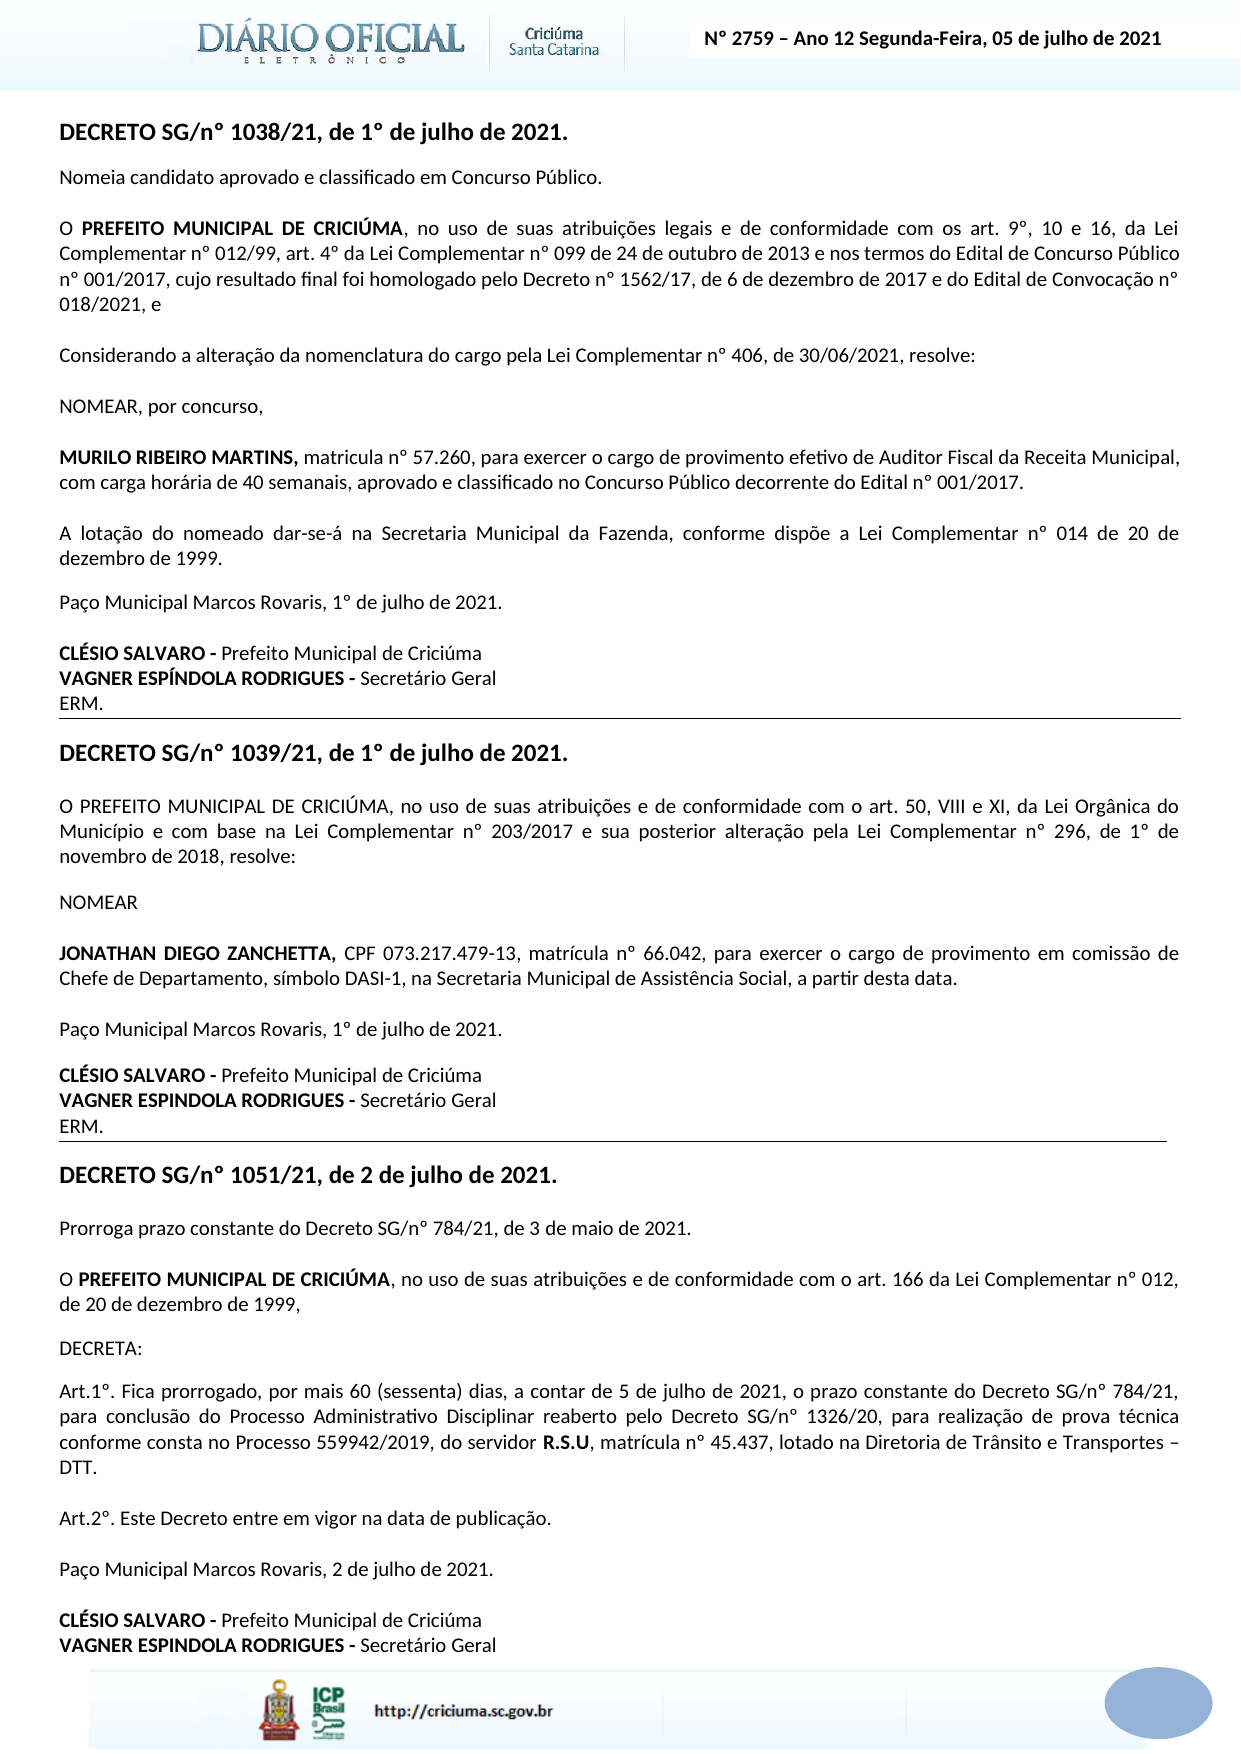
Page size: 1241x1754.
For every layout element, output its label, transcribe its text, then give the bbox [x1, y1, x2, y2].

text NOMEAR, por concurso, [59, 393, 1181, 418]
text VAGNER ESPINDOLA RODRIGUES - Secretário Geral [59, 1632, 1181, 1658]
text O PREFEITO MUNICIPAL DE CRICIÚMA, no uso de suas atribuições legais e de conformidade com os art. 9º, 10 e 16, da Lei Complementar nº 012/99, art. 4º da Lei Complementar nº 099 de 24 de outubro de 2013 e nos termos do Edital de Concurso Público nº 001/2017, cujo resultado final foi homologado pelo Decreto nº 1562/17, de 6 de dezembro de 2017 e do Edital de Convocação nº 018/2021, e [59, 215, 1181, 317]
text VAGNER ESPÍNDOLA RODRIGUES - Secretário Geral [59, 665, 1181, 691]
text O PREFEITO MUNICIPAL DE CRICIÚMA, no uso de suas atribuições e de conformidade com o art. 50, VIII e XI, da Lei Orgânica do Município e com base na Lei Complementar nº 203/2017 e sua posterior alteração pela Lei Complementar nº 296, de 1º de novembro de 2018, resolve: [59, 793, 1181, 869]
text CLÉSIO SALVARO - Prefeito Municipal de Criciúma [59, 640, 1181, 665]
text Paço Municipal Marcos Rovaris, 1º de julho de 2021. [59, 1016, 1181, 1042]
text O PREFEITO MUNICIPAL DE CRICIÚMA, no uso de suas atribuições e de conformidade com o art. 166 da Lei Complementar nº 012, de 20 de dezembro de 1999, [59, 1266, 1181, 1317]
text DECRETO SG/nº 1039/21, de 1º de julho de 2021. [59, 737, 1181, 767]
text Nomeia candidato aprovado e classificado em Concurso Público. [59, 164, 1181, 190]
text DECRETO SG/nº 1051/21, de 2 de julho de 2021. [59, 1159, 1181, 1190]
text DECRETO SG/nº 1038/21, de 1º de julho de 2021. [59, 116, 1181, 147]
text JONATHAN DIEGO ZANCHETTA, CPF 073.217.479-13, matrícula nº 66.042, para exercer o cargo de provimento em comissão de Chefe de Departamento, símbolo DASI-1, na Secretaria Municipal de Assistência Social, a partir desta data. [59, 940, 1181, 991]
text CLÉSIO SALVARO - Prefeito Municipal de Criciúma [59, 1062, 1181, 1088]
text Paço Municipal Marcos Rovaris, 2 de julho de 2021. [59, 1556, 1181, 1581]
text ERM. [59, 691, 1181, 718]
text A lotação do nomeado dar-se-á na Secretaria Municipal da Fazenda, conforme dispõe a Lei Complementar nº 014 de 20 de dezembro de 1999. [59, 520, 1181, 571]
text ERM. [59, 1113, 1167, 1141]
text Art.2º. Este Decreto entre em vigor na data de publicação. [59, 1505, 1181, 1531]
text MURILO RIBEIRO MARTINS, matricula nº 57.260, para exercer o cargo de provimento efetivo de Auditor Fiscal da Receita Municipal, com carga horária de 40 semanais, aprovado e classificado no Concurso Público decorrente do Edital nº 001/2017. [59, 444, 1181, 495]
text CLÉSIO SALVARO - Prefeito Municipal de Criciúma [59, 1607, 1181, 1632]
text Art.1º. Fica prorrogado, por mais 60 (sessenta) dias, a contar de 5 de julho de 2021, o prazo constante do Decreto SG/nº 784/21, para conclusão do Processo Administrativo Disciplinar reaberto pelo Decreto SG/nº 1326/20, para realização de prova técnica conforme consta no Processo 559942/2019, do servidor R.S.U, matrícula nº 45.437, lotado na Diretoria de Trânsito e Transportes – DTT. [59, 1378, 1181, 1480]
text Prorroga prazo constante do Decreto SG/nº 784/21, de 3 de maio de 2021. [59, 1215, 1181, 1241]
text VAGNER ESPINDOLA RODRIGUES - Secretário Geral [59, 1088, 1181, 1113]
text NOMEAR [59, 889, 1181, 915]
text DECRETA: [59, 1335, 1181, 1360]
text Considerando a alteração da nomenclatura do cargo pela Lei Complementar nº 406, de 30/06/2021, resolve: [59, 342, 1181, 368]
text Paço Municipal Marcos Rovaris, 1º de julho de 2021. [59, 589, 1181, 614]
